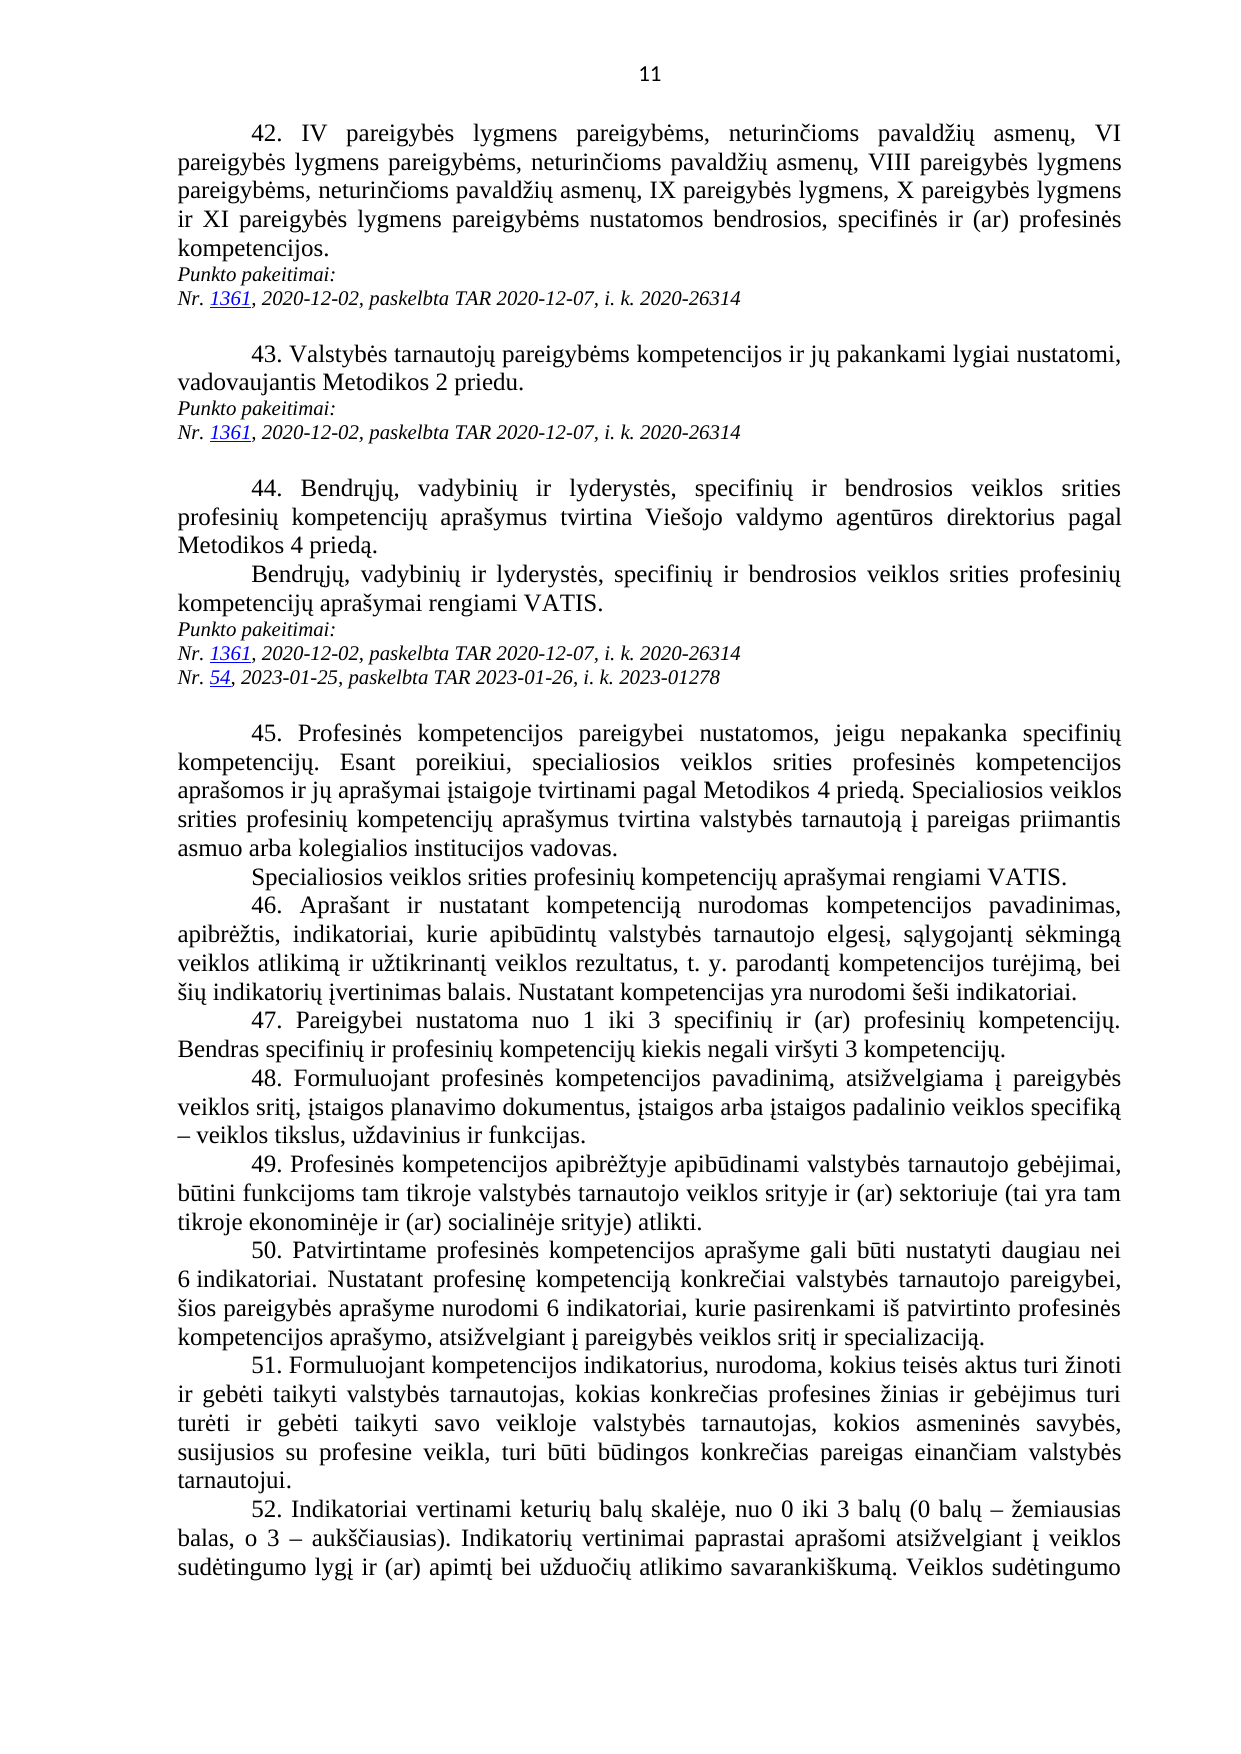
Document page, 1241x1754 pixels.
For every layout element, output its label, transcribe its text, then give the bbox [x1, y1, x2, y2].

text Nr. 54, 2023-01-25, paskelbta TAR 2023-01-26, i. k. 2023-01278 [177, 665, 1122, 689]
text Punkto pakeitimai: [177, 617, 1122, 641]
text 42. IV pareigybės lygmens pareigybėms, neturinčioms pavaldžių asmenų, VI pareigybės lygmens pareigybėms, neturinčioms pavaldžių asmenų, VIII pareigybės lygmens pareigybėms, neturinčioms pavaldžių asmenų, IX pareigybės lygmens, X pareigybės lygmens ir XI pareigybės lygmens pareigybėms nustatomos bendrosios, specifinės ir (ar) profesinės kompetencijos. [177, 118, 1122, 262]
text 46. Aprašant ir nustatant kompetenciją nurodomas kompetencijos pavadinimas, apibrėžtis, indikatoriai, kurie apibūdintų valstybės tarnautojo elgesį, sąlygojantį sėkmingą veiklos atlikimą ir užtikrinantį veiklos rezultatus, t. y. parodantį kompetencijos turėjimą, bei šių indikatorių įvertinimas balais. Nustatant kompetencijas yra nurodomi šeši indikatoriai. [177, 890, 1122, 1005]
text Punkto pakeitimai: [177, 396, 1122, 420]
text 43. Valstybės tarnautojų pareigybėms kompetencijos ir jų pakankami lygiai nustatomi, vadovaujantis Metodikos 2 priedu. [177, 339, 1122, 396]
text Bendrųjų, vadybinių ir lyderystės, specifinių ir bendrosios veiklos srities profesinių kompetencijų aprašymai rengiami VATIS. [177, 559, 1122, 617]
text Nr. 1361, 2020-12-02, paskelbta TAR 2020-12-07, i. k. 2020-26314 [177, 641, 1122, 665]
text 45. Profesinės kompetencijos pareigybei nustatomos, jeigu nepakanka specifinių kompetencijų. Esant poreikiui, specialiosios veiklos srities profesinės kompetencijos aprašomos ir jų aprašymai įstaigoje tvirtinami pagal Metodikos 4 priedą. Specialiosios veiklos srities profesinių kompetencijų aprašymus tvirtina valstybės tarnautoją į pareigas priimantis asmuo arba kolegialios institucijos vadovas. [177, 718, 1122, 862]
text 47. Pareigybei nustatoma nuo 1 iki 3 specifinių ir (ar) profesinių kompetencijų. Bendras specifinių ir profesinių kompetencijų kiekis negali viršyti 3 kompetencijų. [177, 1005, 1122, 1063]
text Specialiosios veiklos srities profesinių kompetencijų aprašymai rengiami VATIS. [177, 862, 1122, 890]
text 44. Bendrųjų, vadybinių ir lyderystės, specifinių ir bendrosios veiklos srities profesinių kompetencijų aprašymus tvirtina Viešojo valdymo agentūros direktorius pagal Metodikos 4 priedą. [177, 473, 1122, 559]
text Punkto pakeitimai: [177, 262, 1122, 286]
text Nr. 1361, 2020-12-02, paskelbta TAR 2020-12-07, i. k. 2020-26314 [177, 286, 1122, 310]
text 48. Formuluojant profesinės kompetencijos pavadinimą, atsižvelgiama į pareigybės veiklos sritį, įstaigos planavimo dokumentus, įstaigos arba įstaigos padalinio veiklos specifiką – veiklos tikslus, uždavinius ir funkcijas. [177, 1063, 1122, 1149]
text 49. Profesinės kompetencijos apibrėžtyje apibūdinami valstybės tarnautojo gebėjimai, būtini funkcijoms tam tikroje valstybės tarnautojo veiklos srityje ir (ar) sektoriuje (tai yra tam tikroje ekonominėje ir (ar) socialinėje srityje) atlikti. [177, 1149, 1122, 1235]
text Nr. 1361, 2020-12-02, paskelbta TAR 2020-12-07, i. k. 2020-26314 [177, 420, 1122, 444]
text 52. Indikatoriai vertinami keturių balų skalėje, nuo 0 iki 3 balų (0 balų – žemiausias balas, o 3 – aukščiausias). Indikatorių vertinimai paprastai aprašomi atsižvelgiant į veiklos sudėtingumo lygį ir (ar) apimtį bei užduočių atlikimo savarankiškumą. Veiklos sudėtingumo [177, 1494, 1122, 1580]
text 50. Patvirtintame profesinės kompetencijos aprašyme gali būti nustatyti daugiau nei 6 indikatoriai. Nustatant profesinę kompetenciją konkrečiai valstybės tarnautojo pareigybei, šios pareigybės aprašyme nurodomi 6 indikatoriai, kurie pasirenkami iš patvirtinto profesinės kompetencijos aprašymo, atsižvelgiant į pareigybės veiklos sritį ir specializaciją. [177, 1235, 1122, 1350]
text 51. Formuluojant kompetencijos indikatorius, nurodoma, kokius teisės aktus turi žinoti ir gebėti taikyti valstybės tarnautojas, kokias konkrečias profesines žinias ir gebėjimus turi turėti ir gebėti taikyti savo veikloje valstybės tarnautojas, kokios asmeninės savybės, susijusios su profesine veikla, turi būti būdingos konkrečias pareigas einančiam valstybės tarnautojui. [177, 1350, 1122, 1494]
